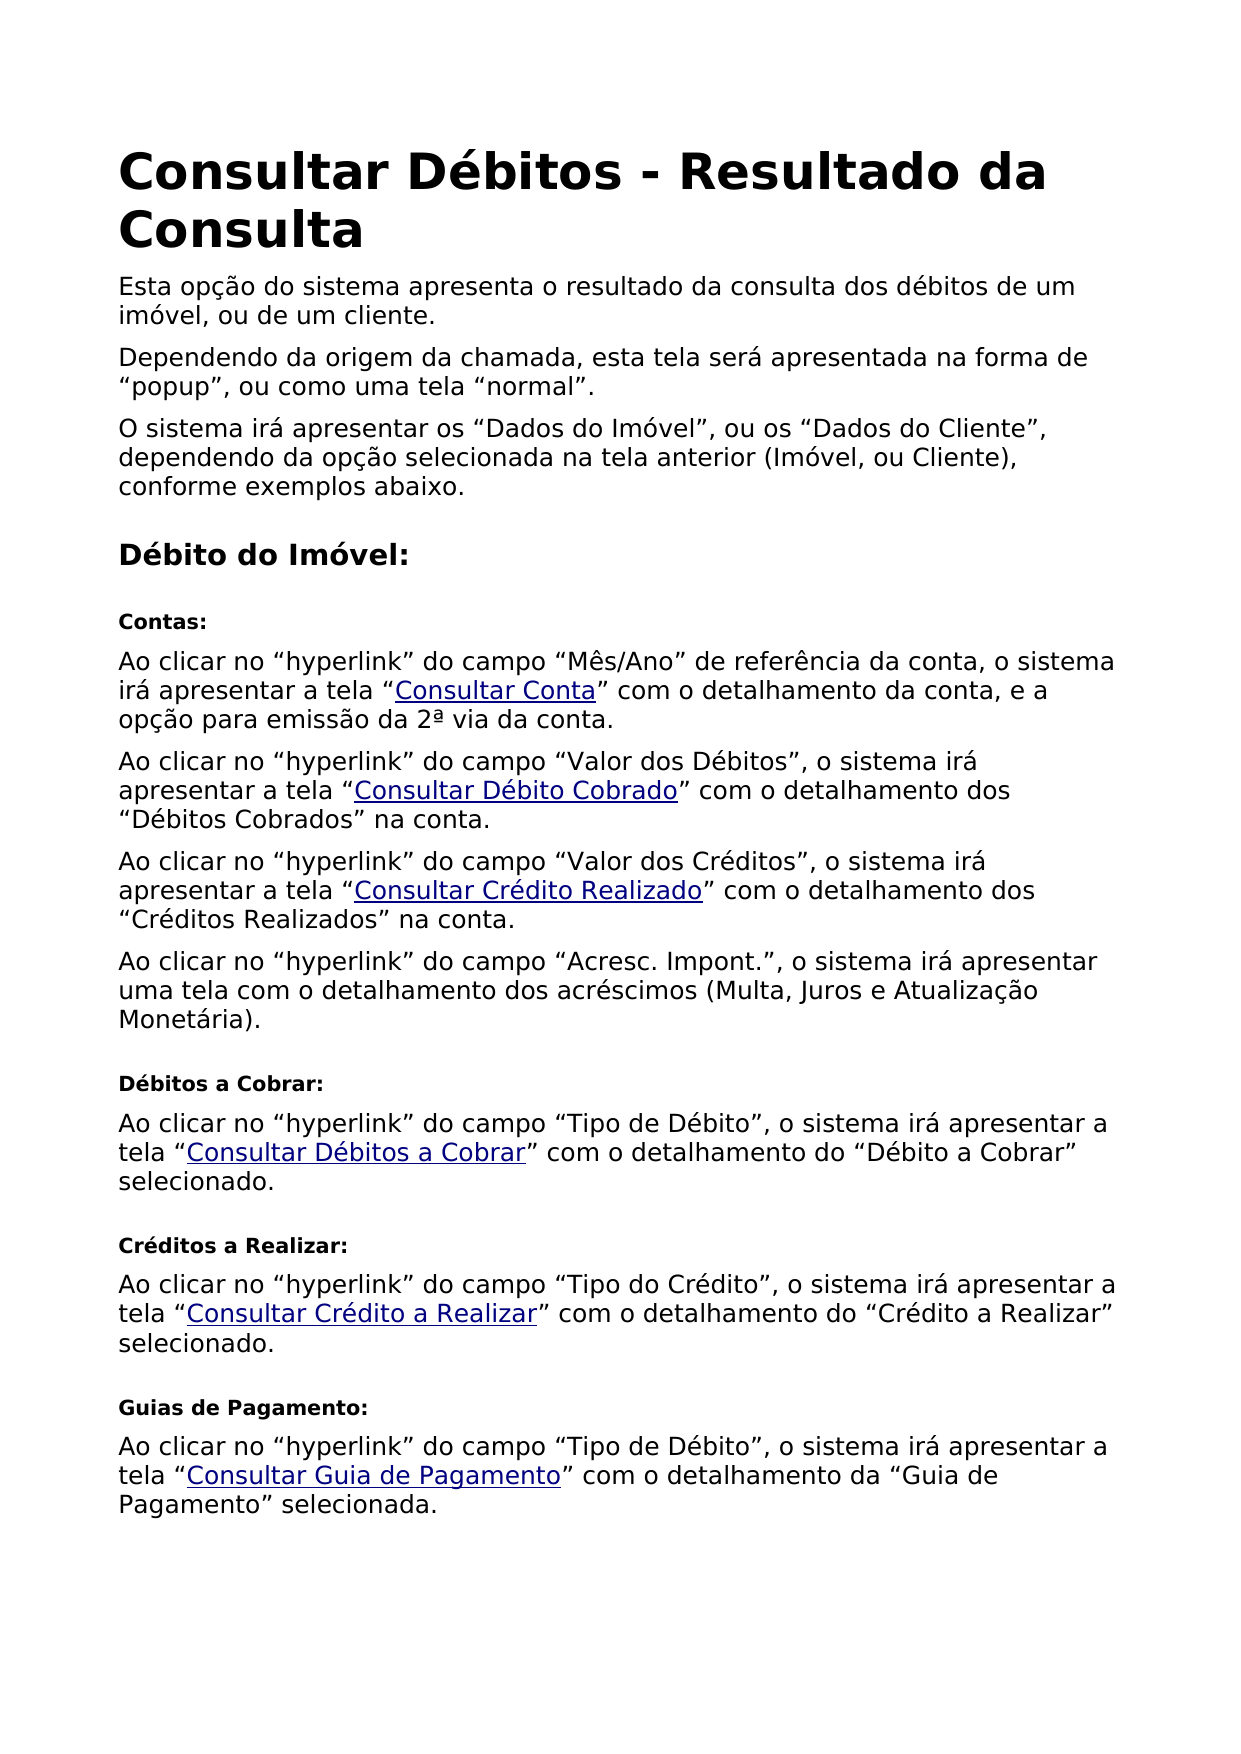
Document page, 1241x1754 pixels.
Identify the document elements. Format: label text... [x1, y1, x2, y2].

text O sistema irá apresentar os “Dados do Imóvel”, ou os “Dados do Cliente”, dependendo da opção selecionada na tela anterior (Imóvel, ou Cliente), conforme exemplos abaixo. [118, 414, 1122, 501]
text Ao clicar no “hyperlink” do campo “Mês/Ano” de referência da conta, o sistema irá apresentar a tela “Consultar Conta” com o detalhamento da conta, e a opção para emissão da 2ª via da conta. [118, 647, 1122, 734]
text Esta opção do sistema apresenta o resultado da consulta dos débitos de um imóvel, ou de um cliente. [118, 272, 1122, 330]
text Ao clicar no “hyperlink” do campo “Tipo do Crédito”, o sistema irá apresentar a tela “Consultar Crédito a Realizar” com o detalhamento do “Crédito a Realizar” selecionado. [118, 1271, 1122, 1358]
text Ao clicar no “hyperlink” do campo “Tipo de Débito”, o sistema irá apresentar a tela “Consultar Guia de Pagamento” com o detalhamento da “Guia de Pagamento” selecionada. [118, 1432, 1122, 1520]
subtitle Débito do Imóvel: [118, 539, 1122, 573]
text Ao clicar no “hyperlink” do campo “Tipo de Débito”, o sistema irá apresentar a tela “Consultar Débitos a Cobrar” com o detalhamento do “Débito a Cobrar” selecionado. [118, 1109, 1122, 1196]
text Ao clicar no “hyperlink” do campo “Valor dos Débitos”, o sistema irá apresentar a tela “Consultar Débito Cobrado” com o detalhamento dos “Débitos Cobrados” na conta. [118, 747, 1122, 834]
subtitle Contas: [118, 610, 1122, 634]
subtitle Consultar Débitos - Resultado da Consulta [118, 143, 1122, 259]
subtitle Guias de Pagamento: [118, 1396, 1122, 1420]
subtitle Créditos a Realizar: [118, 1234, 1122, 1258]
subtitle Débitos a Cobrar: [118, 1072, 1122, 1096]
text Dependendo da origem da chamada, esta tela será apresentada na forma de “popup”, ou como uma tela “normal”. [118, 343, 1122, 401]
text Ao clicar no “hyperlink” do campo “Valor dos Créditos”, o sistema irá apresentar a tela “Consultar Crédito Realizado” com o detalhamento dos “Créditos Realizados” na conta. [118, 847, 1122, 934]
text Ao clicar no “hyperlink” do campo “Acresc. Impont.”, o sistema irá apresentar uma tela com o detalhamento dos acréscimos (Multa, Juros e Atualização Monetária). [118, 947, 1122, 1034]
